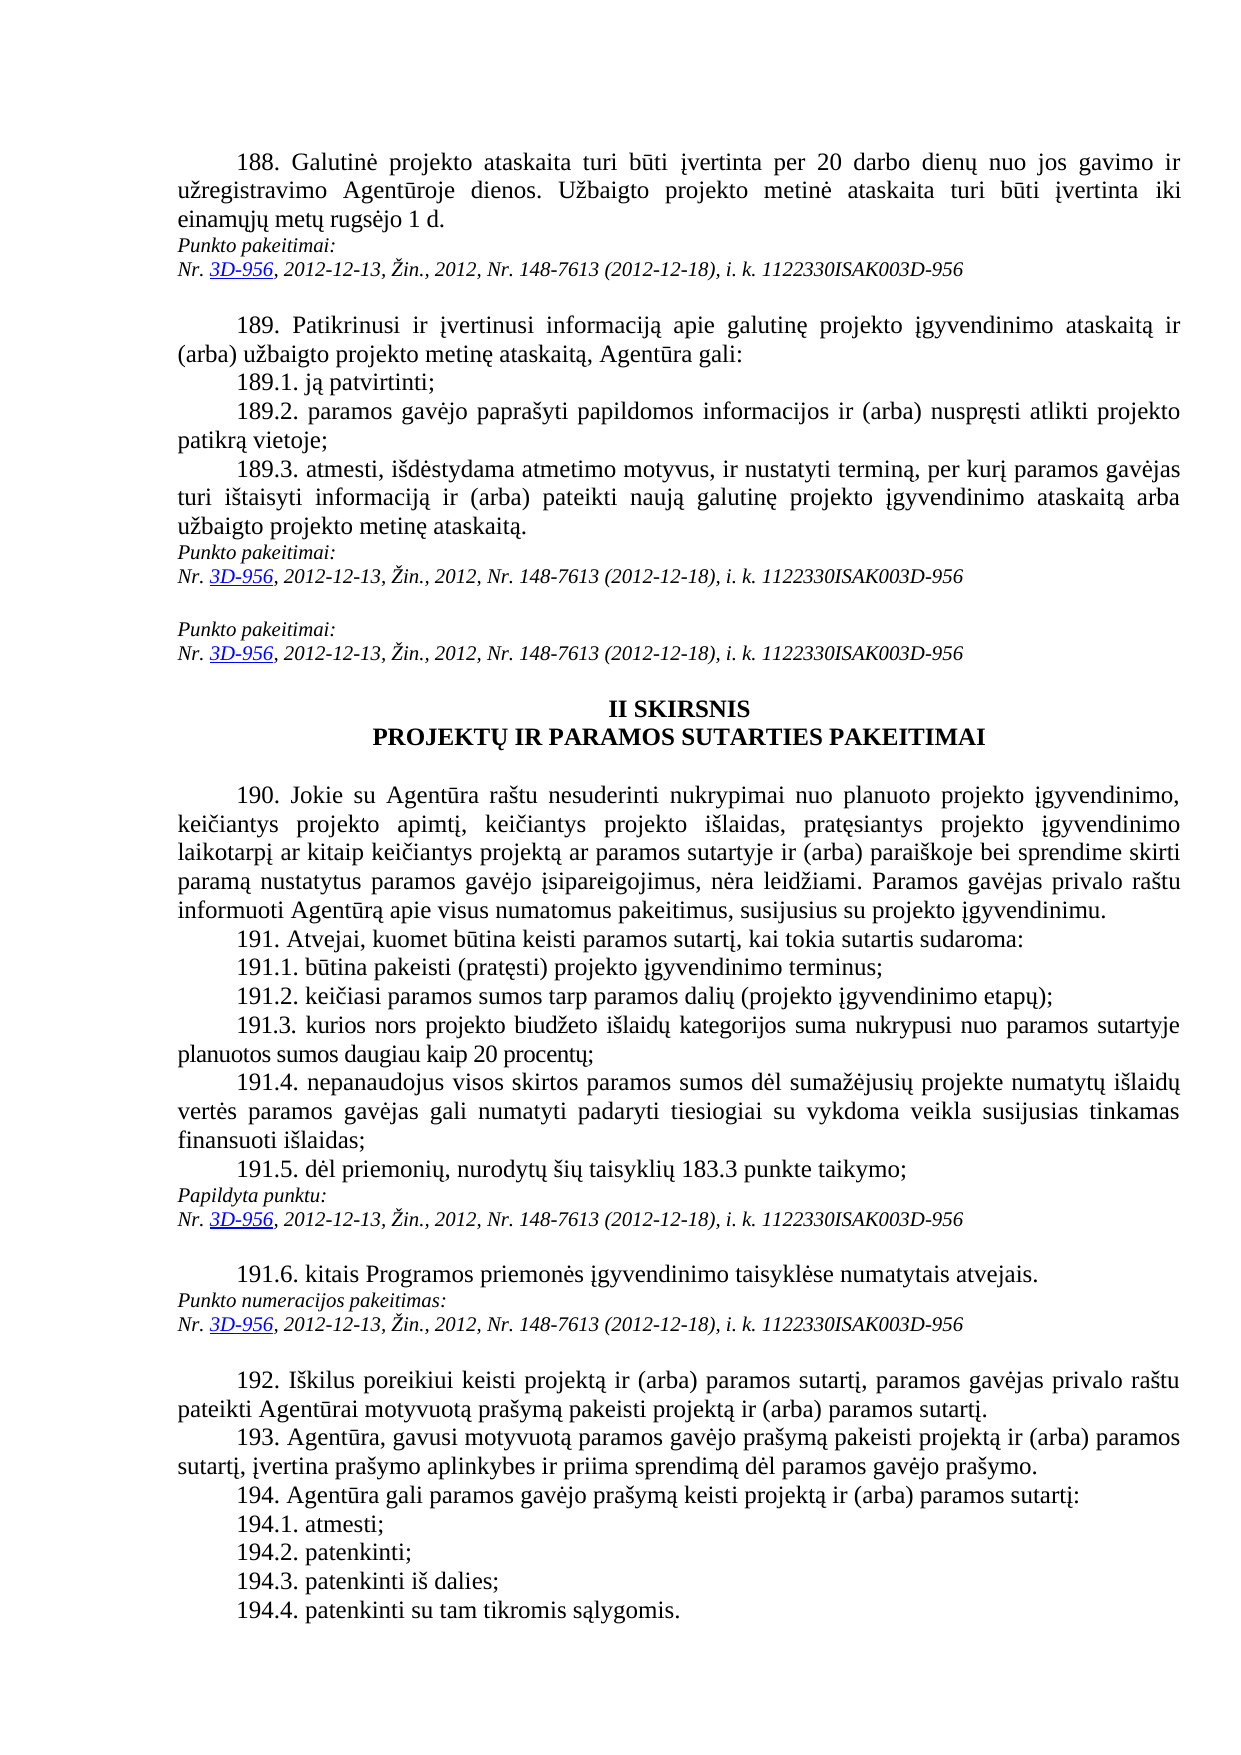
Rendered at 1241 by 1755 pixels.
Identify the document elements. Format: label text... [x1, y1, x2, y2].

text 194.2. patenkinti; [177, 1537, 1181, 1566]
text 191.6. kitais Programos priemonės įgyvendinimo taisyklėse numatytais atvejais. [177, 1259, 1181, 1288]
text Nr. 3D-956, 2012-12-13, Žin., 2012, Nr. 148-7613 (2012-12-18), i. k. 1122330ISAK003D-956 [177, 1312, 1181, 1336]
text 191.5. dėl priemonių, nurodytų šių taisyklių 183.3 punkte taikymo; [177, 1154, 1181, 1182]
text II SKIRSNIS [177, 694, 1181, 722]
text Punkto pakeitimai: [177, 233, 1181, 257]
text Punkto pakeitimai: [177, 540, 1181, 564]
text Papildyta punktu: [177, 1182, 1181, 1207]
text Punkto numeracijos pakeitimas: [177, 1288, 1181, 1312]
text 191.3. kurios nors projekto biudžeto išlaidų kategorijos suma nukrypusi nuo paramos sutartyje planuotos sumos daugiau kaip 20 procentų; [177, 1010, 1181, 1067]
text 189.1. ją patvirtinti; [177, 367, 1181, 396]
text Nr. 3D-956, 2012-12-13, Žin., 2012, Nr. 148-7613 (2012-12-18), i. k. 1122330ISAK003D-956 [177, 257, 1181, 281]
text Nr. 3D-956, 2012-12-13, Žin., 2012, Nr. 148-7613 (2012-12-18), i. k. 1122330ISAK003D-956 [177, 641, 1181, 665]
text 191. Atvejai, kuomet būtina keisti paramos sutartį, kai tokia sutartis sudaroma: [177, 924, 1181, 952]
text 192. Iškilus poreikiui keisti projektą ir (arba) paramos sutartį, paramos gavėjas privalo raštu pateikti Agentūrai motyvuotą prašymą pakeisti projektą ir (arba) paramos sutartį. [177, 1365, 1181, 1422]
text 194.1. atmesti; [177, 1509, 1181, 1537]
text 189. Patikrinusi ir įvertinusi informaciją apie galutinę projekto įgyvendinimo ataskaitą ir (arba) užbaigto projekto metinę ataskaitą, Agentūra gali: [177, 310, 1181, 367]
text PROJEKTŲ IR PARAMOS SUTARTIES PAKEITIMAI [177, 722, 1181, 751]
text 191.4. nepanaudojus visos skirtos paramos sumos dėl sumažėjusių projekte numatytų išlaidų vertės paramos gavėjas gali numatyti padaryti tiesiogiai su vykdoma veikla susijusias tinkamas finansuoti išlaidas; [177, 1067, 1181, 1154]
text 191.1. būtina pakeisti (pratęsti) projekto įgyvendinimo terminus; [177, 952, 1181, 981]
text 193. Agentūra, gavusi motyvuotą paramos gavėjo prašymą pakeisti projektą ir (arba) paramos sutartį, įvertina prašymo aplinkybes ir priima sprendimą dėl paramos gavėjo prašymo. [177, 1422, 1181, 1480]
text 188. Galutinė projekto ataskaita turi būti įvertinta per 20 darbo dienų nuo jos gavimo ir užregistravimo Agentūroje dienos. Užbaigto projekto metinė ataskaita turi būti įvertinta iki einamųjų metų rugsėjo 1 d. [177, 147, 1181, 233]
text 190. Jokie su Agentūra raštu nesuderinti nukrypimai nuo planuoto projekto įgyvendinimo, keičiantys projekto apimtį, keičiantys projekto išlaidas, pratęsiantys projekto įgyvendinimo laikotarpį ar kitaip keičiantys projektą ar paramos sutartyje ir (arba) paraiškoje bei sprendime skirti paramą nustatytus paramos gavėjo įsipareigojimus, nėra leidžiami. Paramos gavėjas privalo raštu informuoti Agentūrą apie visus numatomus pakeitimus, susijusius su projekto įgyvendinimu. [177, 780, 1181, 924]
text 194.3. patenkinti iš dalies; [177, 1566, 1181, 1595]
text Nr. 3D-956, 2012-12-13, Žin., 2012, Nr. 148-7613 (2012-12-18), i. k. 1122330ISAK003D-956 [177, 1207, 1181, 1231]
text 189.2. paramos gavėjo paprašyti papildomos informacijos ir (arba) nuspręsti atlikti projekto patikrą vietoje; [177, 396, 1181, 454]
text 191.2. keičiasi paramos sumos tarp paramos dalių (projekto įgyvendinimo etapų); [177, 981, 1181, 1010]
text 194.4. patenkinti su tam tikromis sąlygomis. [177, 1595, 1181, 1624]
text 194. Agentūra gali paramos gavėjo prašymą keisti projektą ir (arba) paramos sutartį: [177, 1480, 1181, 1509]
text 189.3. atmesti, išdėstydama atmetimo motyvus, ir nustatyti terminą, per kurį paramos gavėjas turi ištaisyti informaciją ir (arba) pateikti naują galutinę projekto įgyvendinimo ataskaitą arba užbaigto projekto metinę ataskaitą. [177, 454, 1181, 540]
text Punkto pakeitimai: [177, 617, 1181, 641]
text Nr. 3D-956, 2012-12-13, Žin., 2012, Nr. 148-7613 (2012-12-18), i. k. 1122330ISAK003D-956 [177, 564, 1181, 588]
